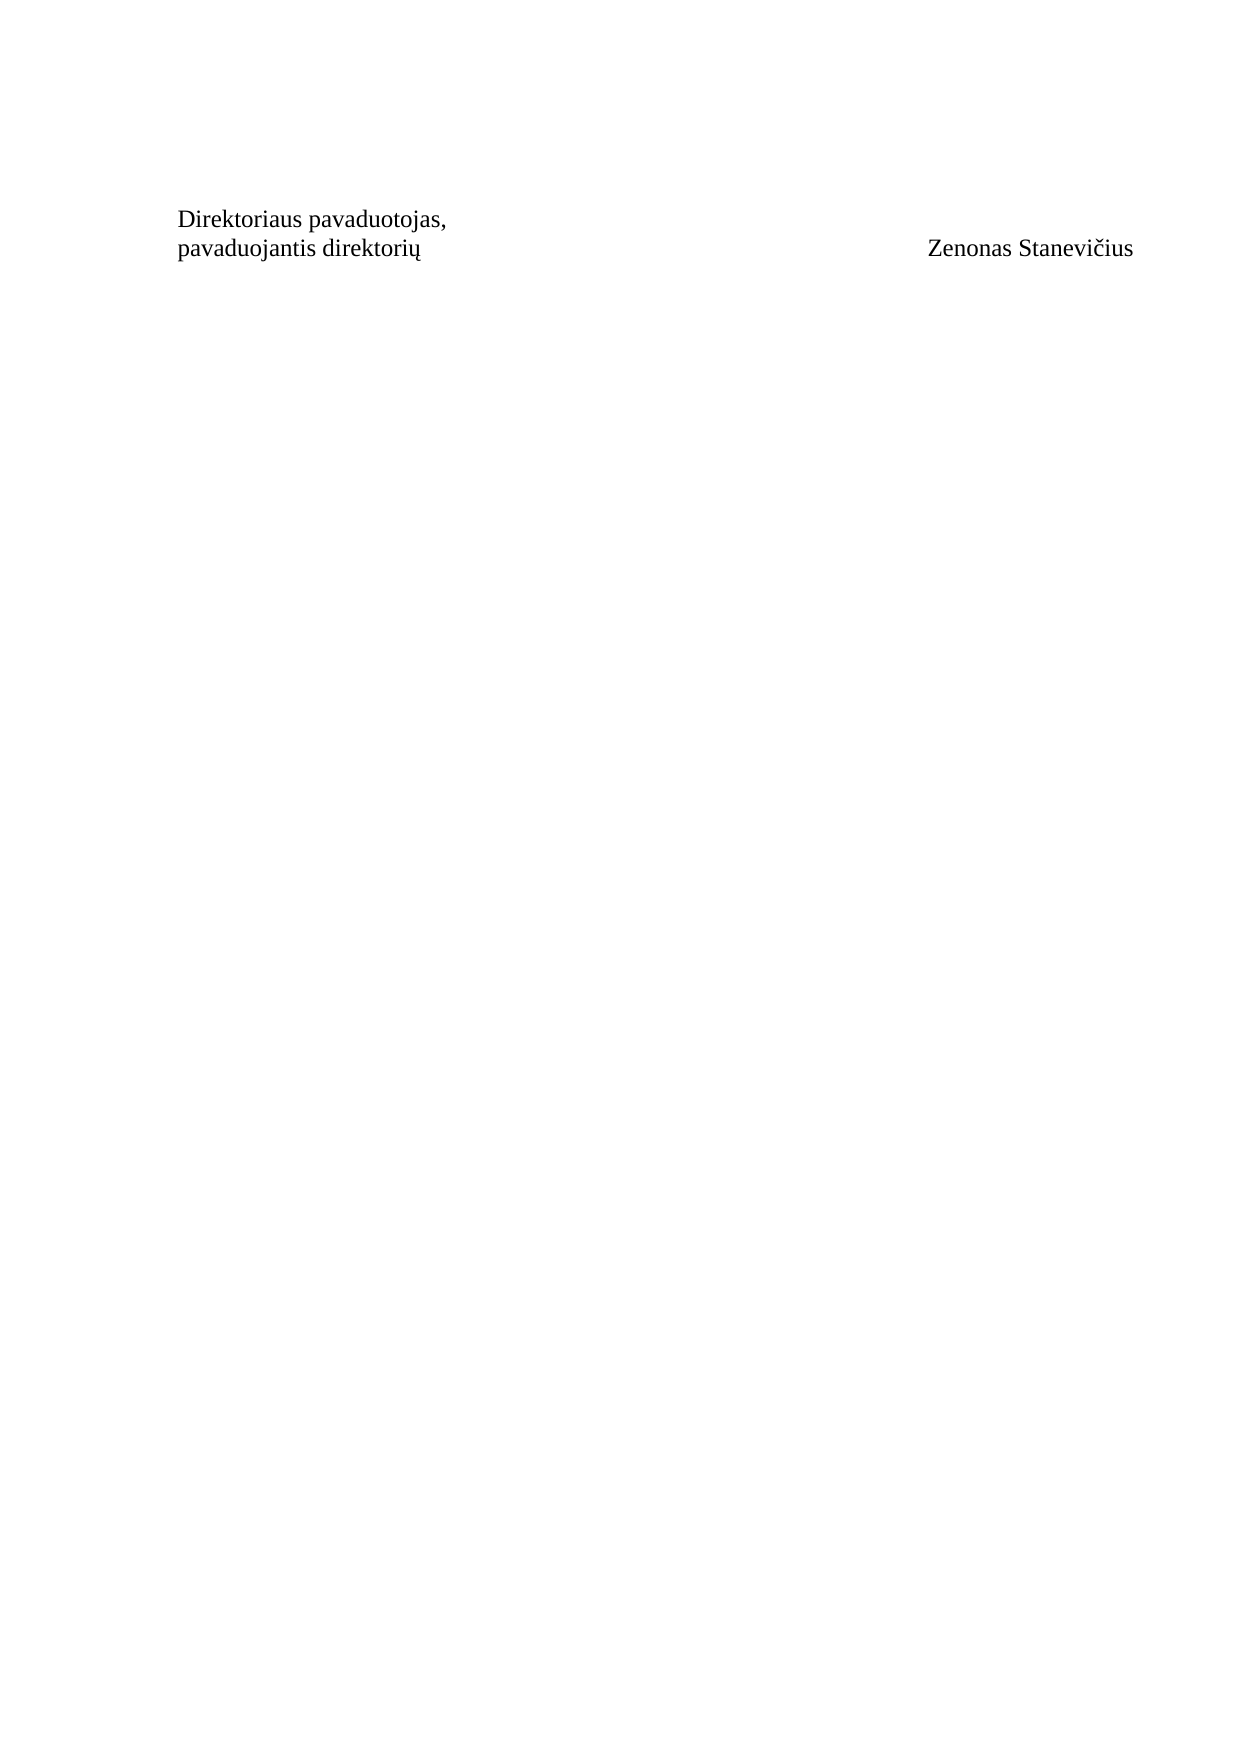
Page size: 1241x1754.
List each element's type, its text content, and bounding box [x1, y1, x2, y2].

text pavaduojantis direktorių Zenonas Stanevičius [177, 233, 1164, 262]
text Direktoriaus pavaduotojas, [177, 204, 1164, 233]
